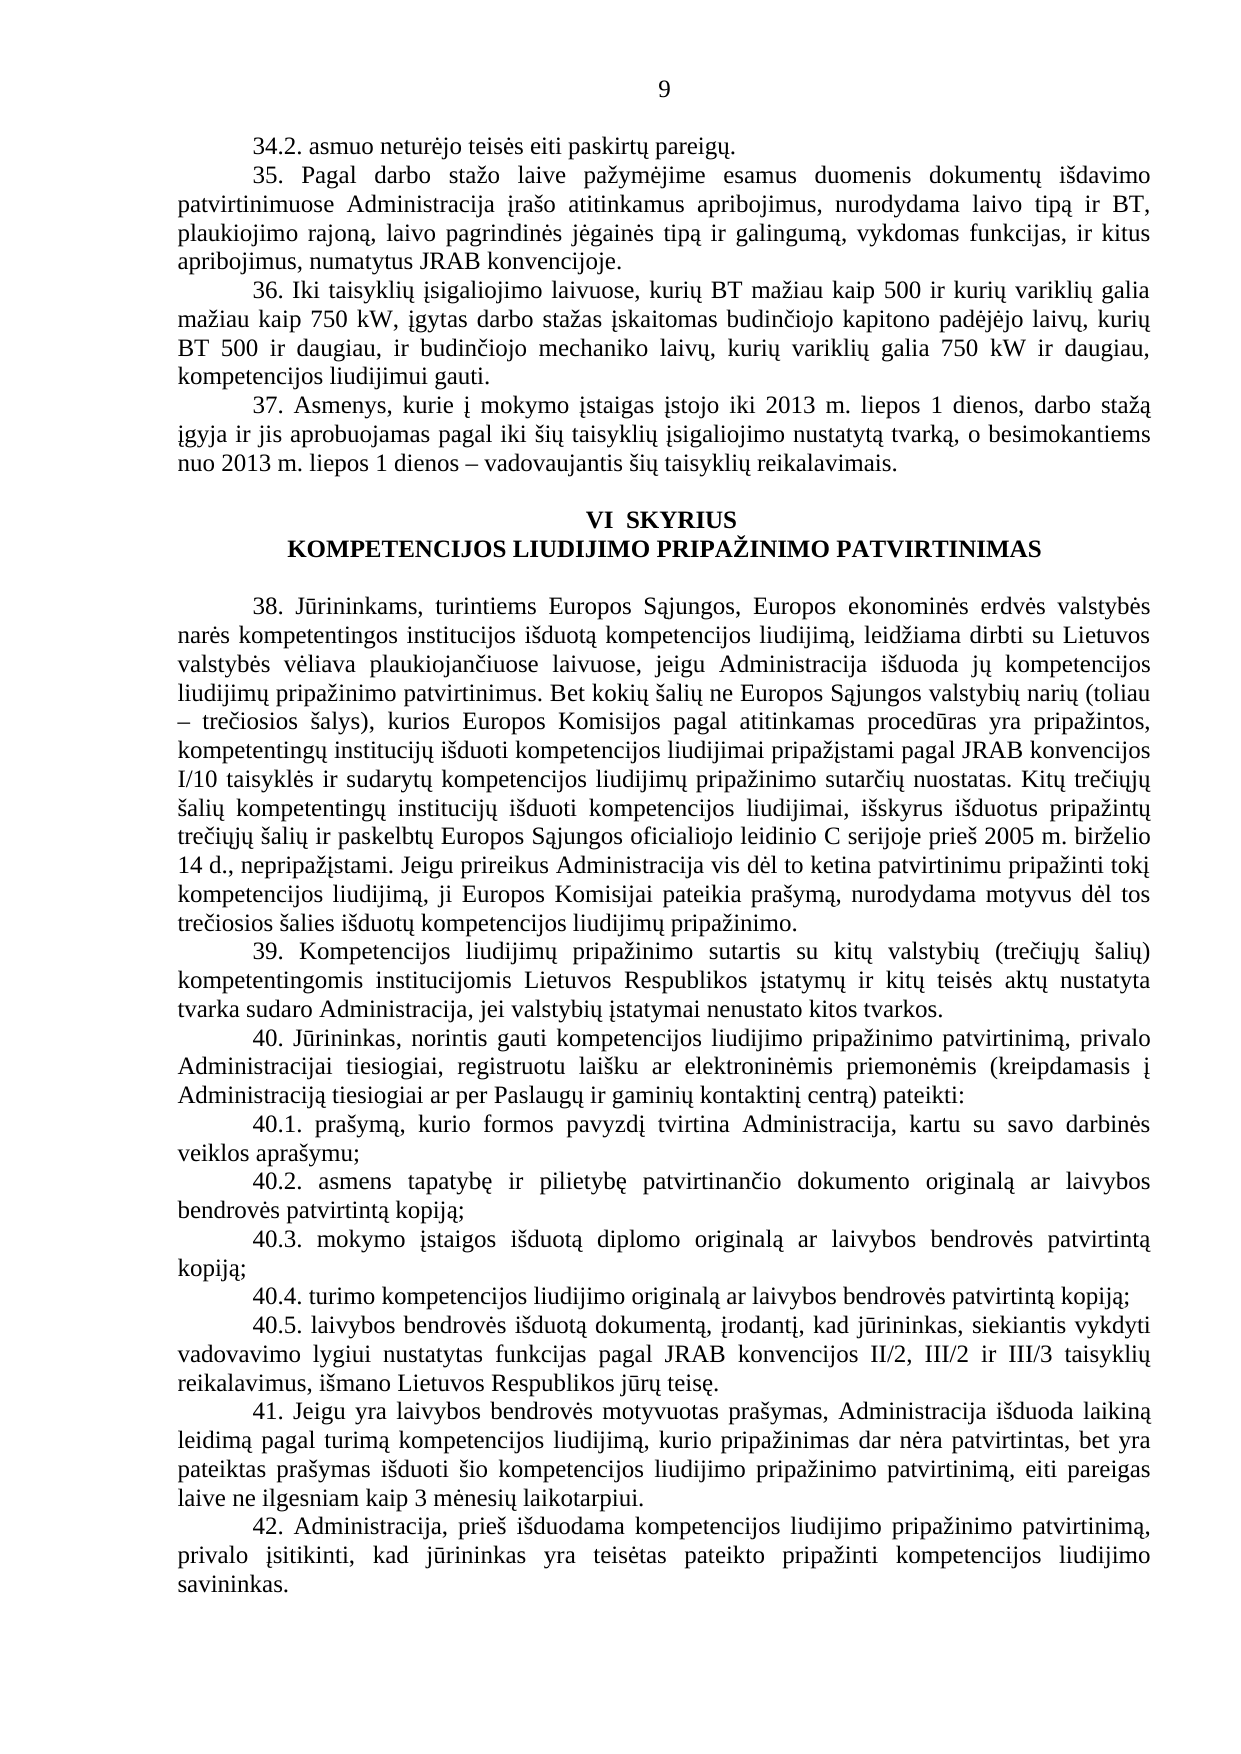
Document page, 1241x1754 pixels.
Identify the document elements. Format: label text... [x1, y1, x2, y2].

text VI SKYRIUS [177, 505, 1152, 534]
text 40.5. laivybos bendrovės išduotą dokumentą, įrodantį, kad jūrininkas, siekiantis vykdyti vadovavimo lygiui nustatytas funkcijas pagal JRAB konvencijos II/2, III/2 ir III/3 taisyklių reikalavimus, išmano Lietuvos Respublikos jūrų teisę. [177, 1310, 1152, 1396]
text KOMPETENCIJOS LIUDIJIMO PRIPAŽINIMO PATVIRTINIMAS [177, 534, 1152, 563]
text 40. Jūrininkas, norintis gauti kompetencijos liudijimo pripažinimo patvirtinimą, privalo Administracijai tiesiogiai, registruotu laišku ar elektroninėmis priemonėmis (kreipdamasis į Administraciją tiesiogiai ar per Paslaugų ir gaminių kontaktinį centrą) pateikti: [177, 1023, 1152, 1109]
text 38. Jūrininkams, turintiems Europos Sąjungos, Europos ekonominės erdvės valstybės narės kompetentingos institucijos išduotą kompetencijos liudijimą, leidžiama dirbti su Lietuvos valstybės vėliava plaukiojančiuose laivuose, jeigu Administracija išduoda jų kompetencijos liudijimų pripažinimo patvirtinimus. Bet kokių šalių ne Europos Sąjungos valstybių narių (toliau – trečiosios šalys), kurios Europos Komisijos pagal atitinkamas procedūras yra pripažintos, kompetentingų institucijų išduoti kompetencijos liudijimai pripažįstami pagal JRAB konvencijos I/10 taisyklės ir sudarytų kompetencijos liudijimų pripažinimo sutarčių nuostatas. Kitų trečiųjų šalių kompetentingų institucijų išduoti kompetencijos liudijimai, išskyrus išduotus pripažintų trečiųjų šalių ir paskelbtų Europos Sąjungos oficialiojo leidinio C serijoje prieš 2005 m. birželio 14 d., nepripažįstami. Jeigu prireikus Administracija vis dėl to ketina patvirtinimu pripažinti tokį kompetencijos liudijimą, ji Europos Komisijai pateikia prašymą, nurodydama motyvus dėl tos trečiosios šalies išduotų kompetencijos liudijimų pripažinimo. [177, 591, 1152, 936]
text 40.4. turimo kompetencijos liudijimo originalą ar laivybos bendrovės patvirtintą kopiją; [177, 1281, 1152, 1310]
text 39. Kompetencijos liudijimų pripažinimo sutartis su kitų valstybių (trečiųjų šalių) kompetentingomis institucijomis Lietuvos Respublikos įstatymų ir kitų teisės aktų nustatyta tvarka sudaro Administracija, jei valstybių įstatymai nenustato kitos tvarkos. [177, 936, 1152, 1023]
text 34.2. asmuo neturėjo teisės eiti paskirtų pareigų. [177, 131, 1152, 160]
text 35. Pagal darbo stažo laive pažymėjime esamus duomenis dokumentų išdavimo patvirtinimuose Administracija įrašo atitinkamus apribojimus, nurodydama laivo tipą ir BT, plaukiojimo rajoną, laivo pagrindinės jėgainės tipą ir galingumą, vykdomas funkcijas, ir kitus apribojimus, numatytus JRAB konvencijoje. [177, 160, 1152, 275]
text 37. Asmenys, kurie į mokymo įstaigas įstojo iki 2013 m. liepos 1 dienos, darbo stažą įgyja ir jis aprobuojamas pagal iki šių taisyklių įsigaliojimo nustatytą tvarką, o besimokantiems nuo 2013 m. liepos 1 dienos – vadovaujantis šių taisyklių reikalavimais. [177, 390, 1152, 476]
text 40.3. mokymo įstaigos išduotą diplomo originalą ar laivybos bendrovės patvirtintą kopiją; [177, 1224, 1152, 1281]
text 40.2. asmens tapatybę ir pilietybę patvirtinančio dokumento originalą ar laivybos bendrovės patvirtintą kopiją; [177, 1166, 1152, 1224]
text 42. Administracija, prieš išduodama kompetencijos liudijimo pripažinimo patvirtinimą, privalo įsitikinti, kad jūrininkas yra teisėtas pateikto pripažinti kompetencijos liudijimo savininkas. [177, 1511, 1152, 1598]
text 40.1. prašymą, kurio formos pavyzdį tvirtina Administracija, kartu su savo darbinės veiklos aprašymu; [177, 1109, 1152, 1166]
text 36. Iki taisyklių įsigaliojimo laivuose, kurių BT mažiau kaip 500 ir kurių variklių galia mažiau kaip 750 kW, įgytas darbo stažas įskaitomas budinčiojo kapitono padėjėjo laivų, kurių BT 500 ir daugiau, ir budinčiojo mechaniko laivų, kurių variklių galia 750 kW ir daugiau, kompetencijos liudijimui gauti. [177, 275, 1152, 390]
text 41. Jeigu yra laivybos bendrovės motyvuotas prašymas, Administracija išduoda laikiną leidimą pagal turimą kompetencijos liudijimą, kurio pripažinimas dar nėra patvirtintas, bet yra pateiktas prašymas išduoti šio kompetencijos liudijimo pripažinimo patvirtinimą, eiti pareigas laive ne ilgesniam kaip 3 mėnesių laikotarpiui. [177, 1396, 1152, 1511]
